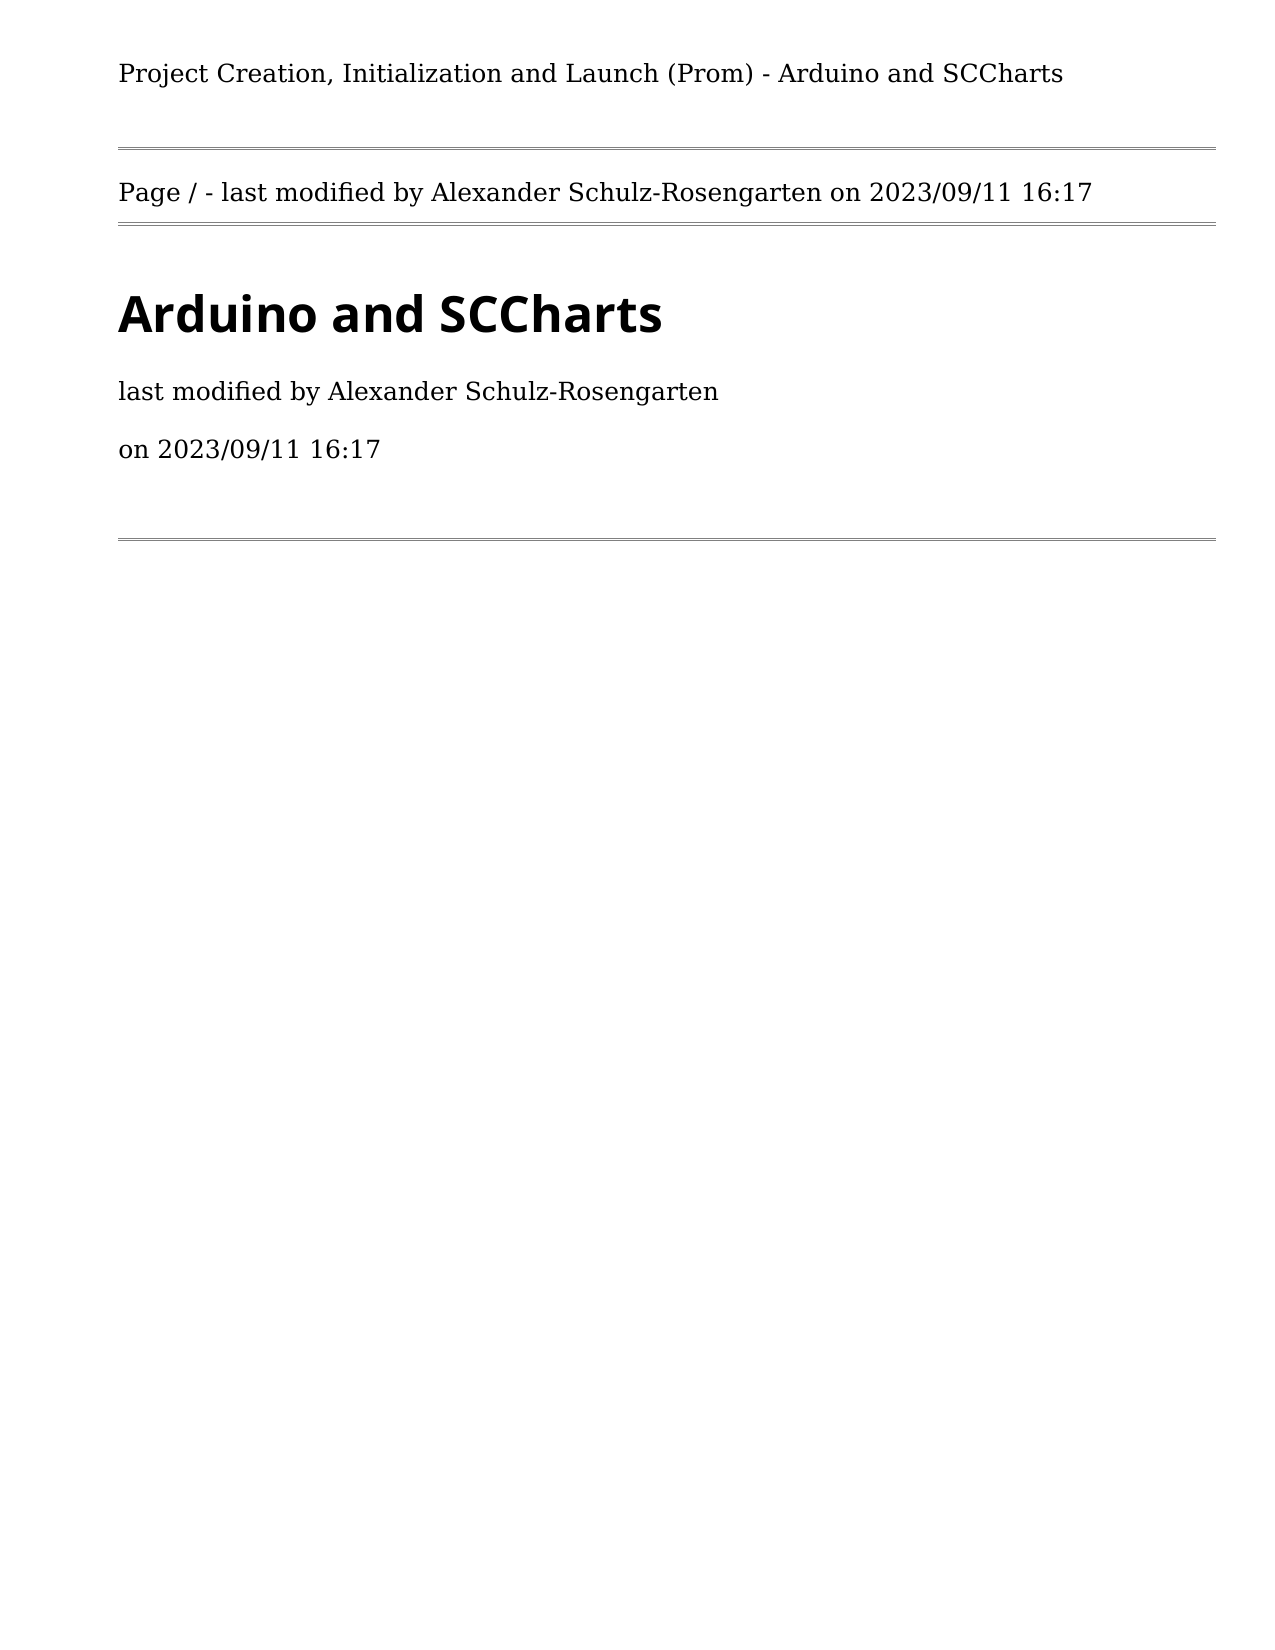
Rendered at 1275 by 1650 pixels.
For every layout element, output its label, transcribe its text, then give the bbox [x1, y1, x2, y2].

text on 2023/09/11 16:17 [118, 435, 1216, 464]
text Page / - last modified by Alexander Schulz-Rosengarten on 2023/09/11 16:17 [118, 179, 1216, 208]
text Project Creation, Initialization and Launch (Prom) - Arduino and SCCharts [118, 59, 1216, 88]
text last modified by Alexander Schulz-Rosengarten [118, 377, 1216, 406]
subtitle Arduino and SCCharts [118, 279, 1216, 347]
